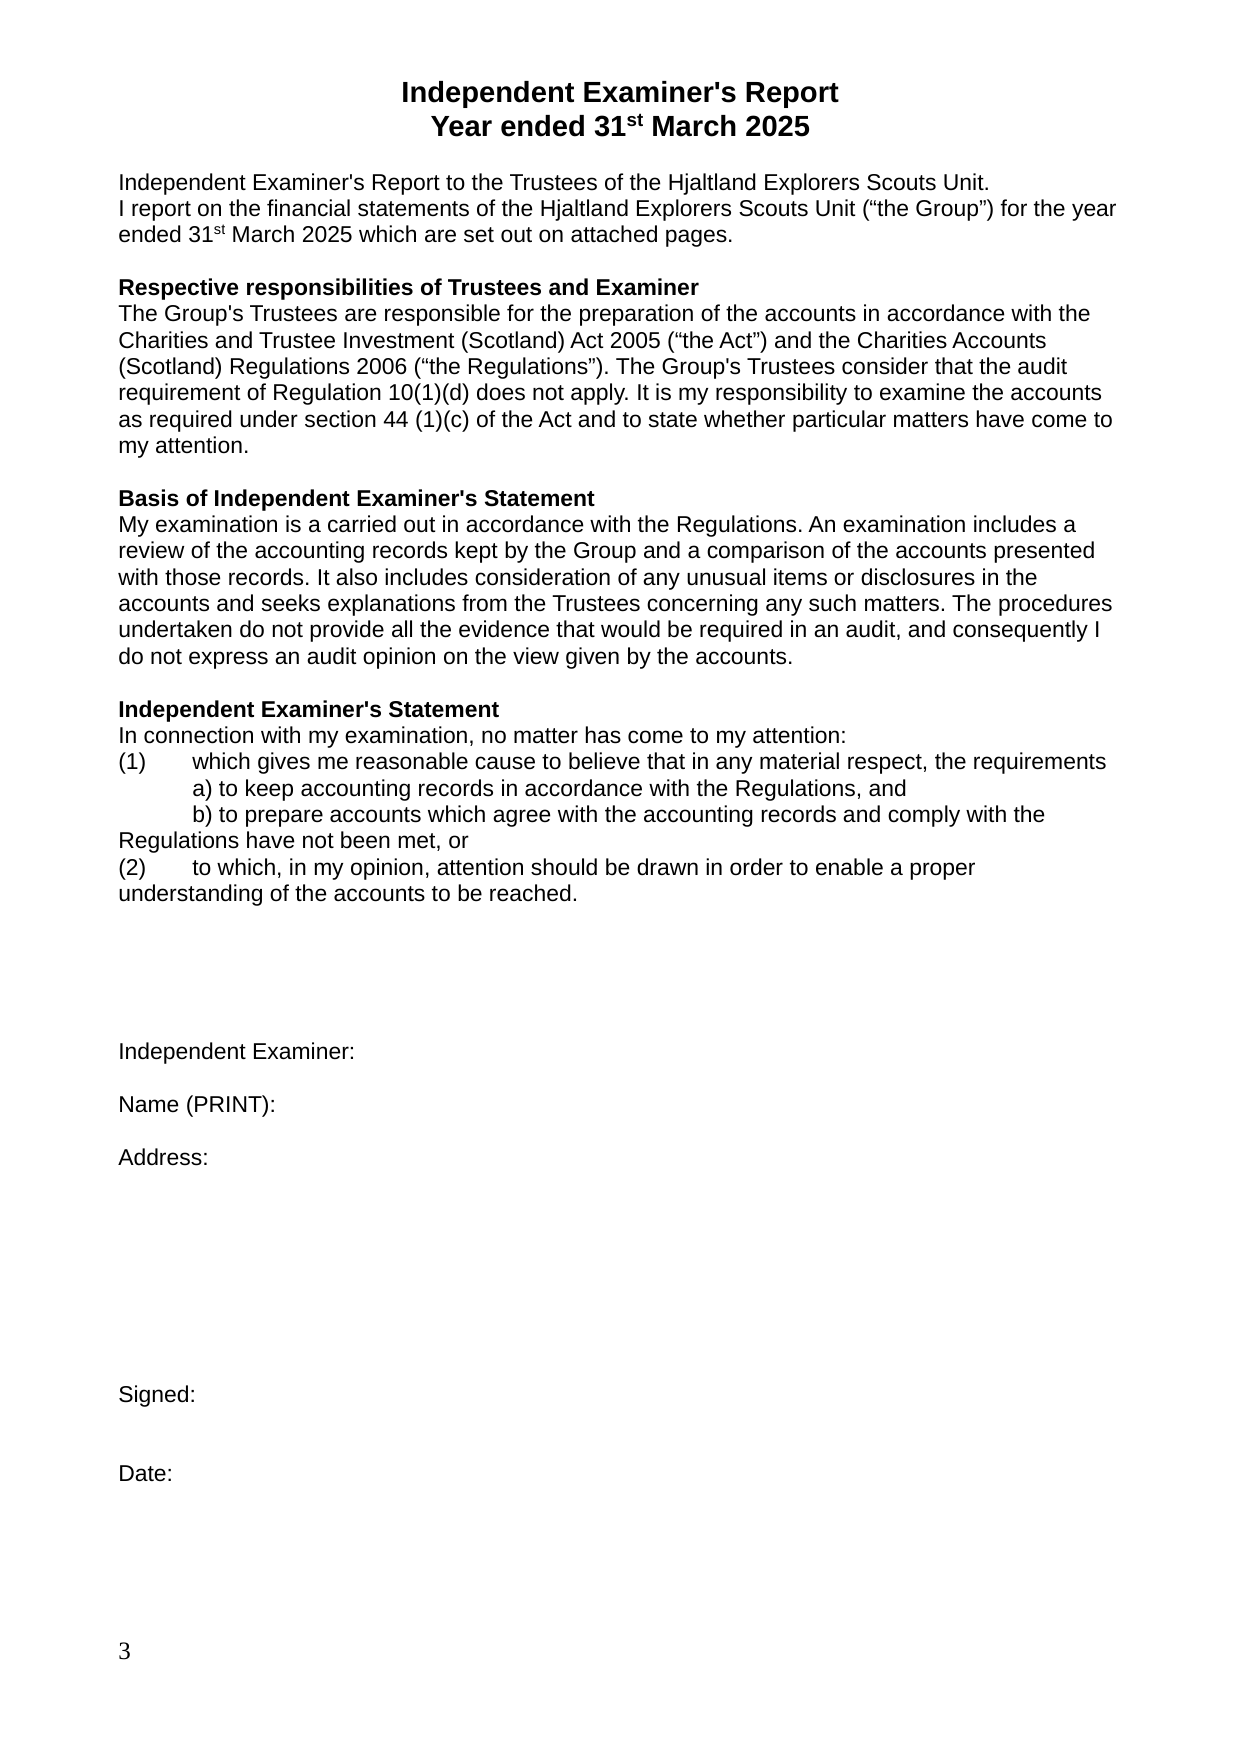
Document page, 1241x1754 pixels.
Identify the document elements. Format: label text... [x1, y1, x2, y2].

text Independent Examiner's Report [118, 75, 1122, 108]
text Date: [118, 1460, 1122, 1486]
text In connection with my examination, no matter has come to my attention: [118, 722, 1122, 748]
text Independent Examiner: [118, 1038, 1122, 1064]
text Basis of Independent Examiner's Statement [118, 485, 1122, 511]
text Independent Examiner's Report to the Trustees of the Hjaltland Explorers Scouts Unit. [118, 168, 1122, 195]
list to which, in my opinion, attention should be drawn in order to enable a proper understanding of the accounts to be reached. [118, 854, 1122, 906]
text (1) which gives me reasonable cause to believe that in any material respect, the requirements [118, 748, 1122, 774]
text Independent Examiner's Statement [118, 696, 1122, 722]
text The Group's Trustees are responsible for the preparation of the accounts in accordance with the Charities and Trustee Investment (Scotland) Act 2005 (“the Act”) and the Charities Accounts (Scotland) Regulations 2006 (“the Regulations”). The Group's Trustees consider that the audit requirement of Regulation 10(1)(d) does not apply. It is my responsibility to examine the accounts as required under section 44 (1)(c) of the Act and to state whether particular matters have come to my attention. [118, 300, 1122, 458]
text My examination is a carried out in accordance with the Regulations. An examination includes a review of the accounting records kept by the Group and a comparison of the accounts presented with those records. It also includes consideration of any unusual items or disclosures in the accounts and seeks explanations from the Trustees concerning any such matters. The procedures undertaken do not provide all the evidence that would be required in an audit, and consequently I do not express an audit opinion on the view given by the accounts. [118, 511, 1122, 669]
text Year ended 31st March 2025 [118, 108, 1122, 142]
text a) to keep accounting records in accordance with the Regulations, and [118, 774, 1122, 801]
text I report on the financial statements of the Hjaltland Explorers Scouts Unit (“the Group”) for the year ended 31st March 2025 which are set out on attached pages. [118, 195, 1122, 247]
text Signed: [118, 1381, 1122, 1407]
text Respective responsibilities of Trustees and Examiner [118, 274, 1122, 300]
text Name (PRINT): [118, 1091, 1122, 1117]
text b) to prepare accounts which agree with the accounting records and comply with the Regulations have not been met, or [118, 801, 1122, 854]
text Address: [118, 1143, 1122, 1170]
